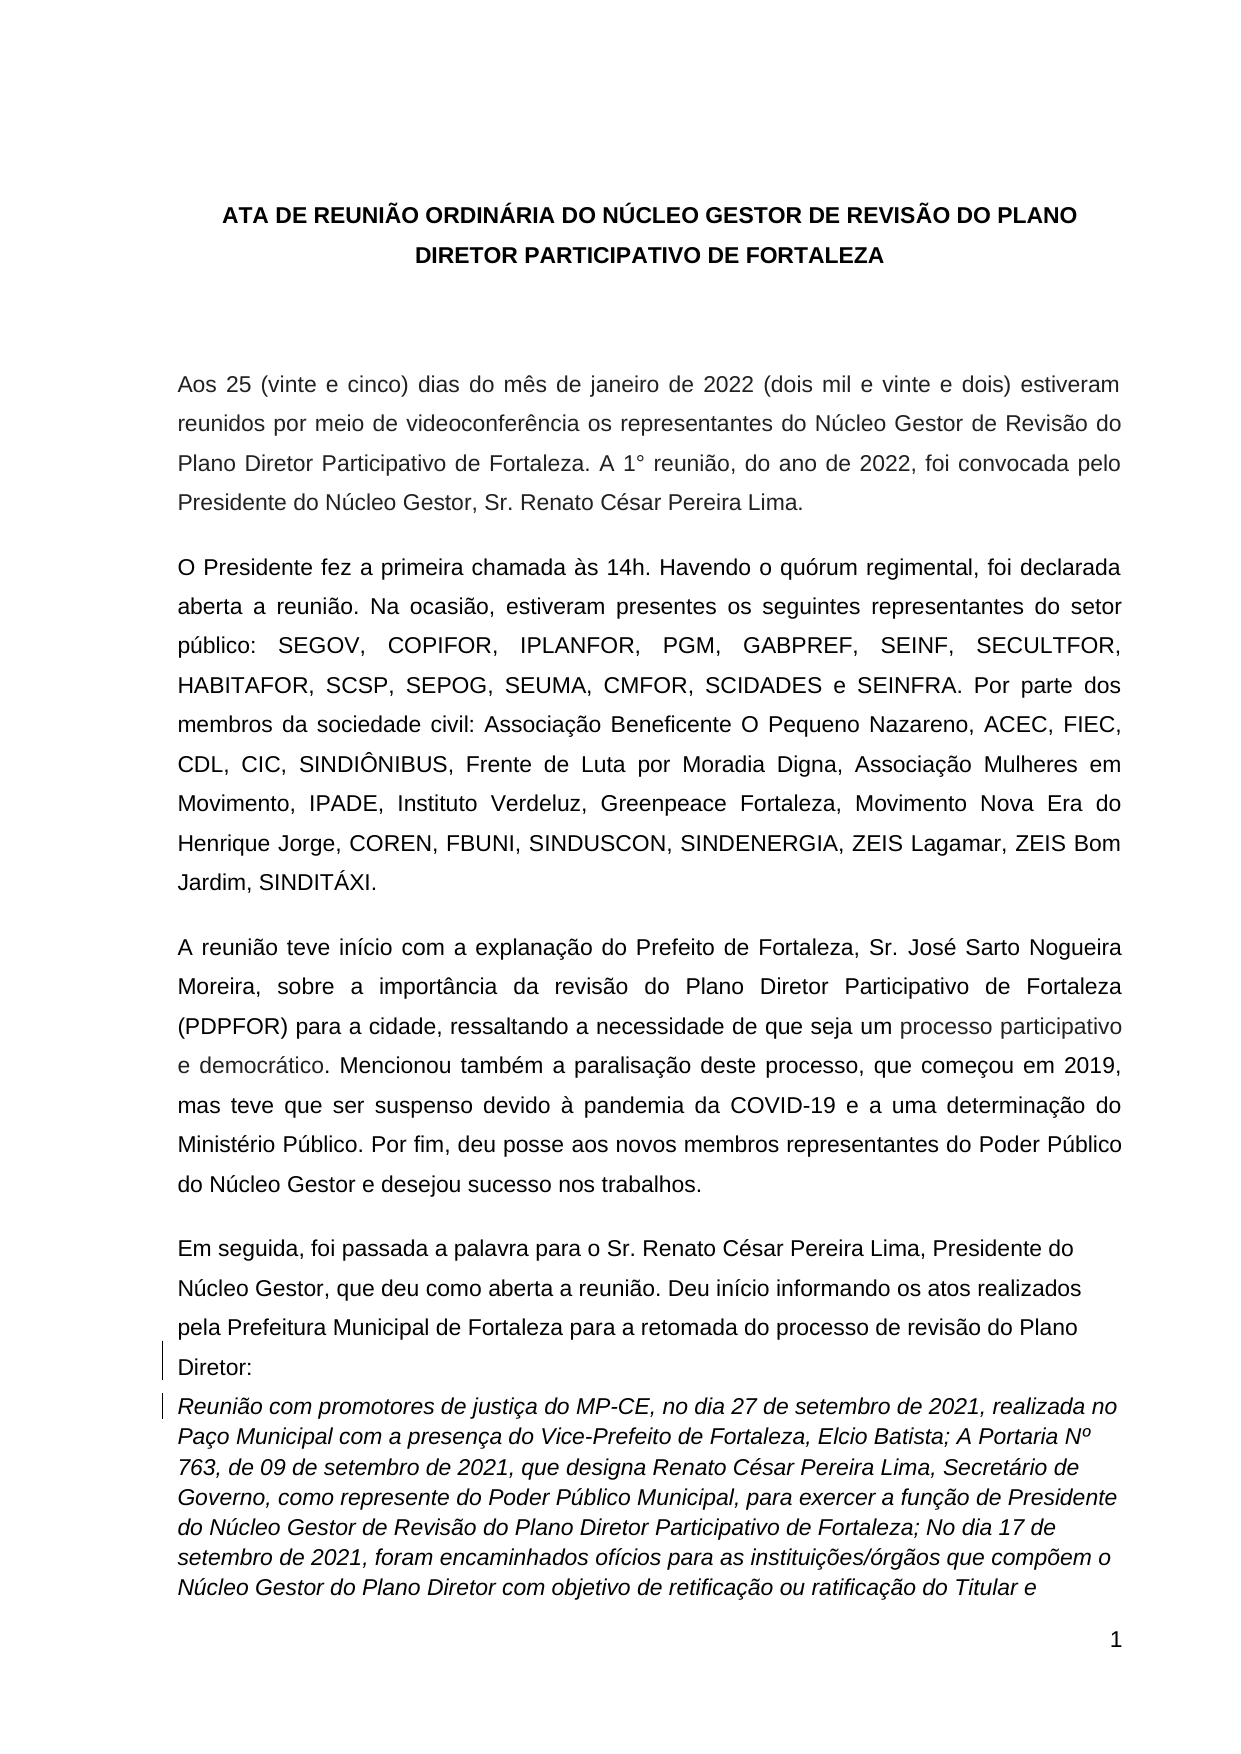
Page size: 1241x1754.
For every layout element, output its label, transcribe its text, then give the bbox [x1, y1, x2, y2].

text Aos 25 (vinte e cinco) dias do mês de janeiro de 2022 (dois mil e vinte e dois) estiveram reunidos por meio de videoconferência os representantes do Núcleo Gestor de Revisão do Plano Diretor Participativo de Fortaleza. A 1° reunião, do ano de 2022, foi convocada pelo Presidente do Núcleo Gestor, Sr. Renato César Pereira Lima. [177, 371, 1122, 515]
text O Presidente fez a primeira chamada às 14h. Havendo o quórum regimental, foi declarada aberta a reunião. Na ocasião, estiveram presentes os seguintes representantes do setor público: SEGOV, COPIFOR, IPLANFOR, PGM, GABPREF, SEINF, SECULTFOR, HABITAFOR, SCSP, SEPOG, SEUMA, CMFOR, SCIDADES e SEINFRA. Por parte dos membros da sociedade civil: Associação Beneficente O Pequeno Nazareno, ACEC, FIEC, CDL, CIC, SINDIÔNIBUS, Frente de Luta por Moradia Digna, Associação Mulheres em Movimento, IPADE, Instituto Verdeluz, Greenpeace Fortaleza, Movimento Nova Era do Henrique Jorge, COREN, FBUNI, SINDUSCON, SINDENERGIA, ZEIS Lagamar, ZEIS Bom Jardim, SINDITÁXI. [177, 553, 1122, 896]
text Em seguida, foi passada a palavra para o Sr. Renato César Pereira Lima, Presidente do Núcleo Gestor, que deu como aberta a reunião. Deu início informando os atos realizados pela Prefeitura Municipal de Fortaleza para a retomada do processo de revisão do Plano Diretor: [177, 1235, 1122, 1380]
text ATA DE REUNIÃO ORDINÁRIA DO NÚCLEO GESTOR DE REVISÃO DO PLANO DIRETOR PARTICIPATIVO DE FORTALEZA [177, 202, 1122, 268]
text Reunião com promotores de justiça do MP-CE, no dia 27 de setembro de 2021, realizada no Paço Municipal com a presença do Vice-Prefeito de Fortaleza, Elcio Batista; A Portaria Nº 763, de 09 de setembro de 2021, que designa Renato César Pereira Lima, Secretário de Governo, como represente do Poder Público Municipal, para exercer a função de Presidente do Núcleo Gestor de Revisão do Plano Diretor Participativo de Fortaleza; No dia 17 de setembro de 2021, foram encaminhados ofícios para as instituições/órgãos que compõem o Núcleo Gestor do Plano Diretor com objetivo de retificação ou ratificação do Titular e [177, 1393, 1122, 1601]
text A reunião teve início com a explanação do Prefeito de Fortaleza, Sr. José Sarto Nogueira Moreira, sobre a importância da revisão do Plano Diretor Participativo de Fortaleza (PDPFOR) para a cidade, ressaltando a necessidade de que seja um processo participativo e democrático. Mencionou também a paralisação deste processo, que começou em 2019, mas teve que ser suspenso devido à pandemia da COVID-19 e a uma determinação do Ministério Público. Por fim, deu posse aos novos membros representantes do Poder Público do Núcleo Gestor e desejou sucesso nos trabalhos. [177, 934, 1122, 1197]
